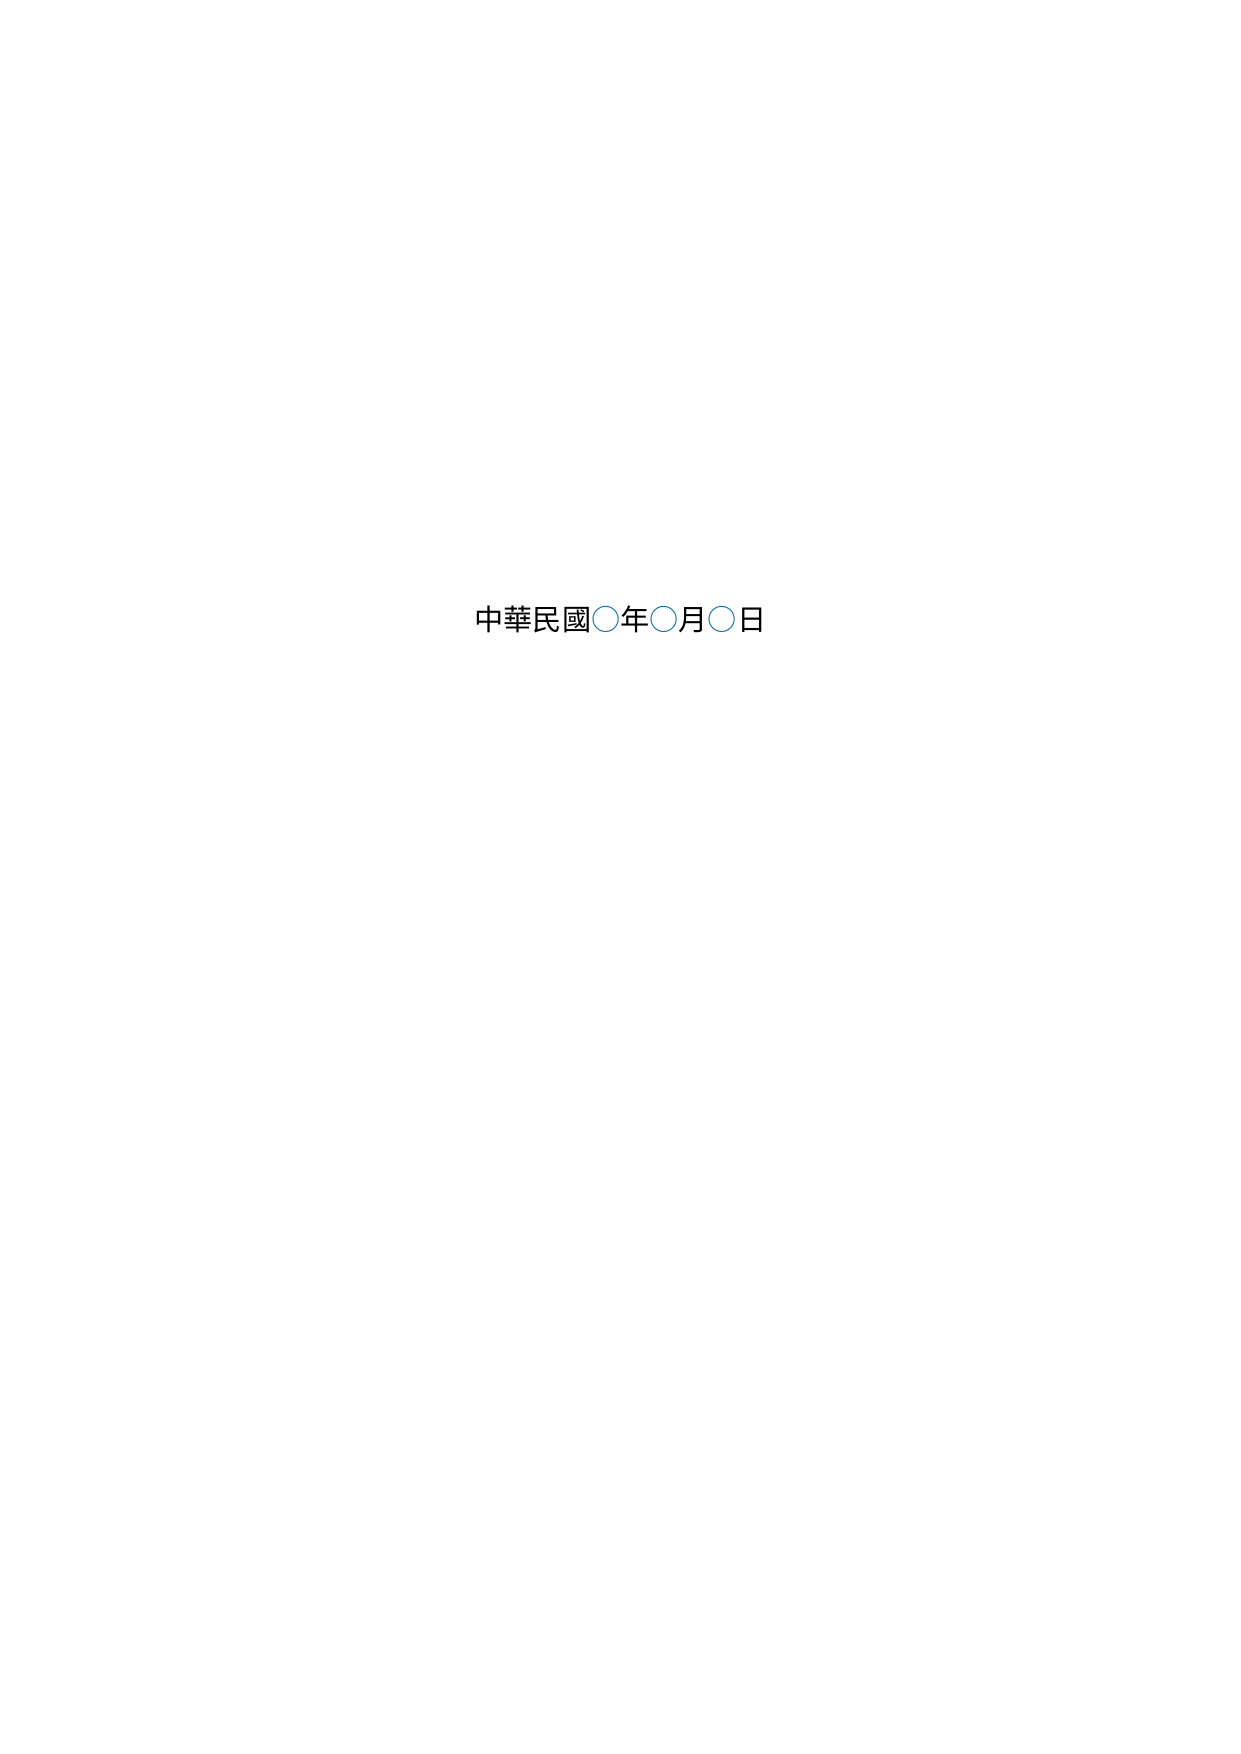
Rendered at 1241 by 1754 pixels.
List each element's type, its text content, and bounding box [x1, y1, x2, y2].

text 中華民國○年○月○日 [106, 596, 1134, 638]
